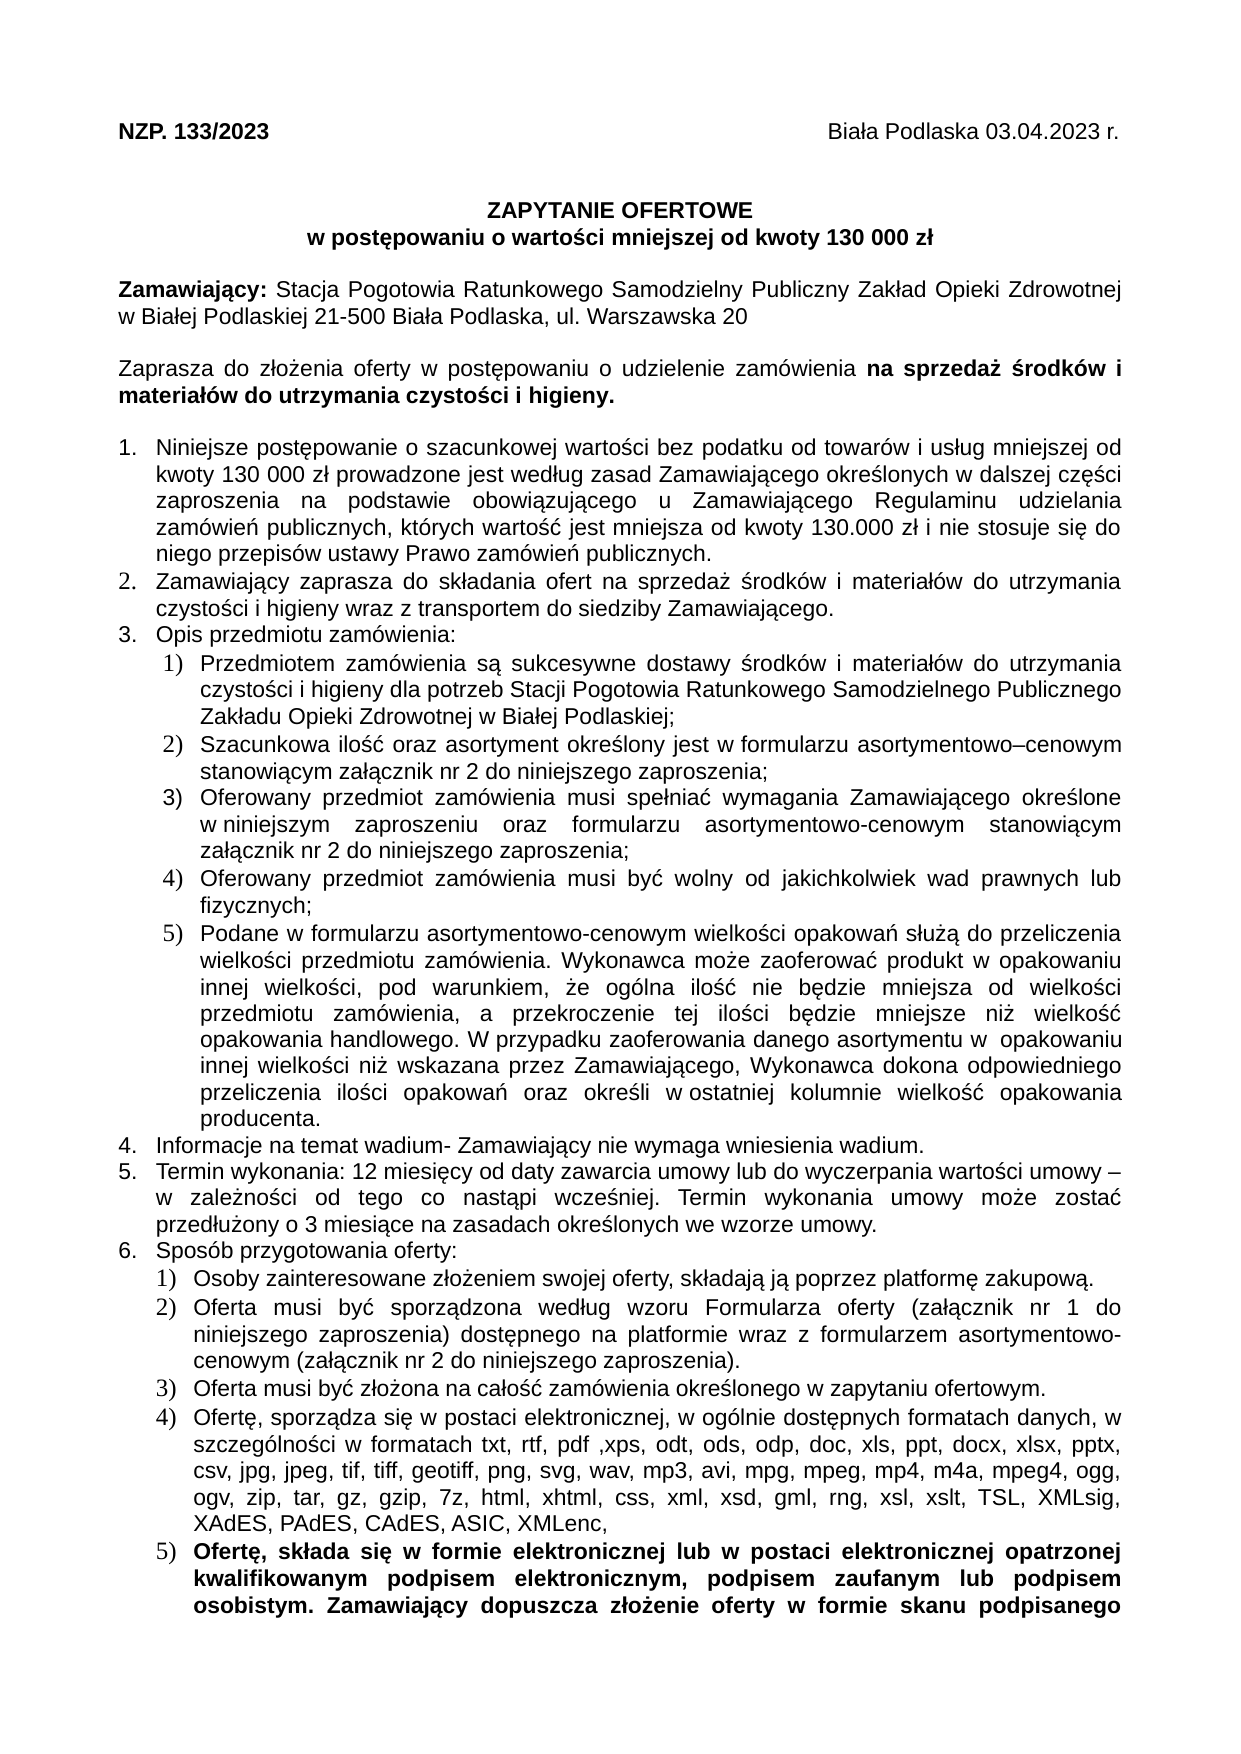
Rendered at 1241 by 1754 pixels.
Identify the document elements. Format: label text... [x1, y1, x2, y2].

list Przedmiotem zamówienia są sukcesywne dostawy środków i materiałów do utrzymania czystości i higieny dla potrzeb Stacji Pogotowia Ratunkowego Samodzielnego Publicznego Zakładu Opieki Zdrowotnej w Białej Podlaskiej; [162, 648, 1122, 729]
list Niniejsze postępowanie o szacunkowej wartości bez podatku od towarów i usług mniejszej od kwoty 130 000 zł prowadzone jest według zasad Zamawiającego określonych w dalszej części zaproszenia na podstawie obowiązującego u Zamawiającego Regulaminu udzielania zamówień publicznych, których wartość jest mniejsza od kwoty 130.000 zł i nie stosuje się do niego przepisów ustawy Prawo zamówień publicznych. [118, 434, 1122, 566]
list Informacje na temat wadium- Zamawiający nie wymaga wniesienia wadium. [118, 1132, 1122, 1158]
list Termin wykonania: 12 miesięcy od daty zawarcia umowy lub do wyczerpania wartości umowy – w zależności od tego co nastąpi wcześniej. Termin wykonania umowy może zostać przedłużony o 3 miesiące na zasadach określonych we wzorze umowy. [118, 1158, 1122, 1237]
list Oferta musi być sporządzona według wzoru Formularza oferty (załącznik nr 1 do niniejszego zaproszenia) dostępnego na platformie wraz z formularzem asortymentowo-cenowym (załącznik nr 2 do niniejszego zaproszenia). [156, 1292, 1122, 1373]
list Szacunkowa ilość oraz asortyment określony jest w formularzu asortymentowo–cenowym stanowiącym załącznik nr 2 do niniejszego zaproszenia; [162, 729, 1122, 784]
text Zaprasza do złożenia oferty w postępowaniu o udzielenie zamówienia na sprzedaż środków i materiałów do utrzymania czystości i higieny. [118, 355, 1122, 408]
text w postępowaniu o wartości mniejszej od kwoty 130 000 zł [118, 223, 1122, 250]
list Oferowany przedmiot zamówienia musi spełniać wymagania Zamawiającego określone w niniejszym zaproszeniu oraz formularzu asortymentowo-cenowym stanowiącym załącznik nr 2 do niniejszego zaproszenia; [162, 784, 1122, 863]
list Podane w formularzu asortymentowo-cenowym wielkości opakowań służą do przeliczenia wielkości przedmiotu zamówienia. Wykonawca może zaoferować produkt w opakowaniu innej wielkości, pod warunkiem, że ogólna ilość nie będzie mniejsza od wielkości przedmiotu zamówienia, a przekroczenie tej ilości będzie mniejsze niż wielkość opakowania handlowego. W przypadku zaoferowania danego asortymentu w opakowaniu innej wielkości niż wskazana przez Zamawiającego, Wykonawca dokona odpowiedniego przeliczenia ilości opakowań oraz określi w ostatniej kolumnie wielkość opakowania producenta. [162, 918, 1122, 1132]
list Oferowany przedmiot zamówienia musi być wolny od jakichkolwiek wad prawnych lub fizycznych; [162, 863, 1122, 918]
text ZAPYTANIE OFERTOWE [118, 197, 1122, 223]
list Ofertę, sporządza się w postaci elektronicznej, w ogólnie dostępnych formatach danych, w szczególności w formatach txt, rtf, pdf ,xps, odt, ods, odp, doc, xls, ppt, docx, xlsx, pptx, csv, jpg, jpeg, tif, tiff, geotiff, png, svg, wav, mp3, avi, mpg, mpeg, mp4, m4a, mpeg4, ogg, ogv, zip, tar, gz, gzip, 7z, html, xhtml, css, xml, xsd, gml, rng, xsl, xslt, TSL, XMLsig, XAdES, PAdES, CAdES, ASIC, XMLenc, [156, 1402, 1122, 1536]
text NZP. 133/2023 Biała Podlaska 03.04.2023 r. [118, 118, 1122, 144]
list Sposób przygotowania oferty: [118, 1237, 1122, 1263]
list Zamawiający zaprasza do składania ofert na sprzedaż środków i materiałów do utrzymania czystości i higieny wraz z transportem do siedziby Zamawiającego. [118, 566, 1122, 621]
list Ofertę, składa się w formie elektronicznej lub w postaci elektronicznej opatrzonej kwalifikowanym podpisem elektronicznym, podpisem zaufanym lub podpisem osobistym. Zamawiający dopuszcza złożenie oferty w formie skanu podpisanego [156, 1536, 1122, 1618]
text Zamawiający: Stacja Pogotowia Ratunkowego Samodzielny Publiczny Zakład Opieki Zdrowotnej w Białej Podlaskiej 21-500 Biała Podlaska, ul. Warszawska 20 [118, 276, 1122, 329]
list Oferta musi być złożona na całość zamówienia określonego w zapytaniu ofertowym. [156, 1373, 1122, 1402]
list Osoby zainteresowane złożeniem swojej oferty, składają ją poprzez platformę zakupową. [156, 1263, 1122, 1292]
list Opis przedmiotu zamówienia: [118, 621, 1122, 648]
